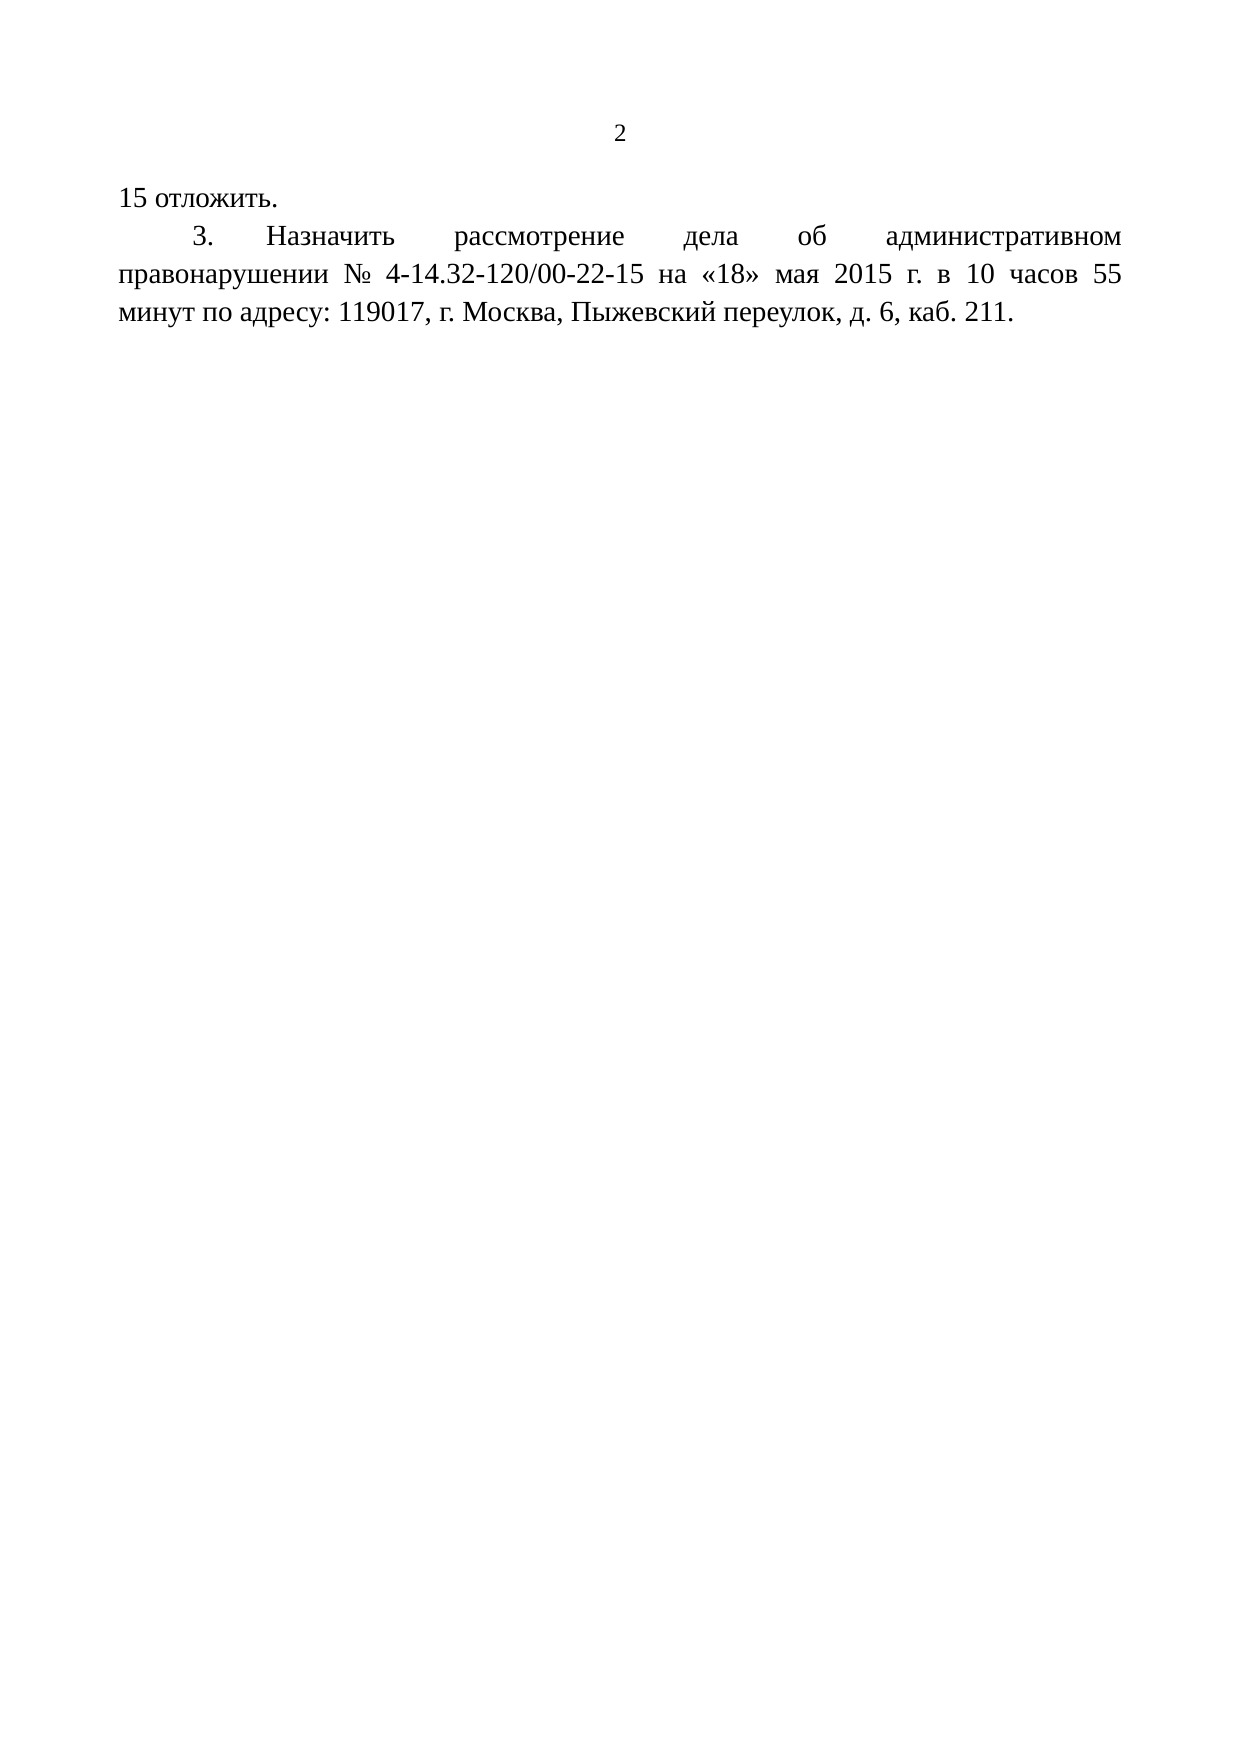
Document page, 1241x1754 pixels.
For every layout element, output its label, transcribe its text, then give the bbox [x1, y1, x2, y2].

list 15 отложить. [118, 176, 1122, 214]
list Назначить рассмотрение дела об административном правонарушении № 4-14.32-120/00-22-15 на «18» мая 2015 г. в 10 часов 55 минут по адресу: 119017, г. Москва, Пыжевский переулок, д. 6, каб. 211. [118, 214, 1122, 328]
